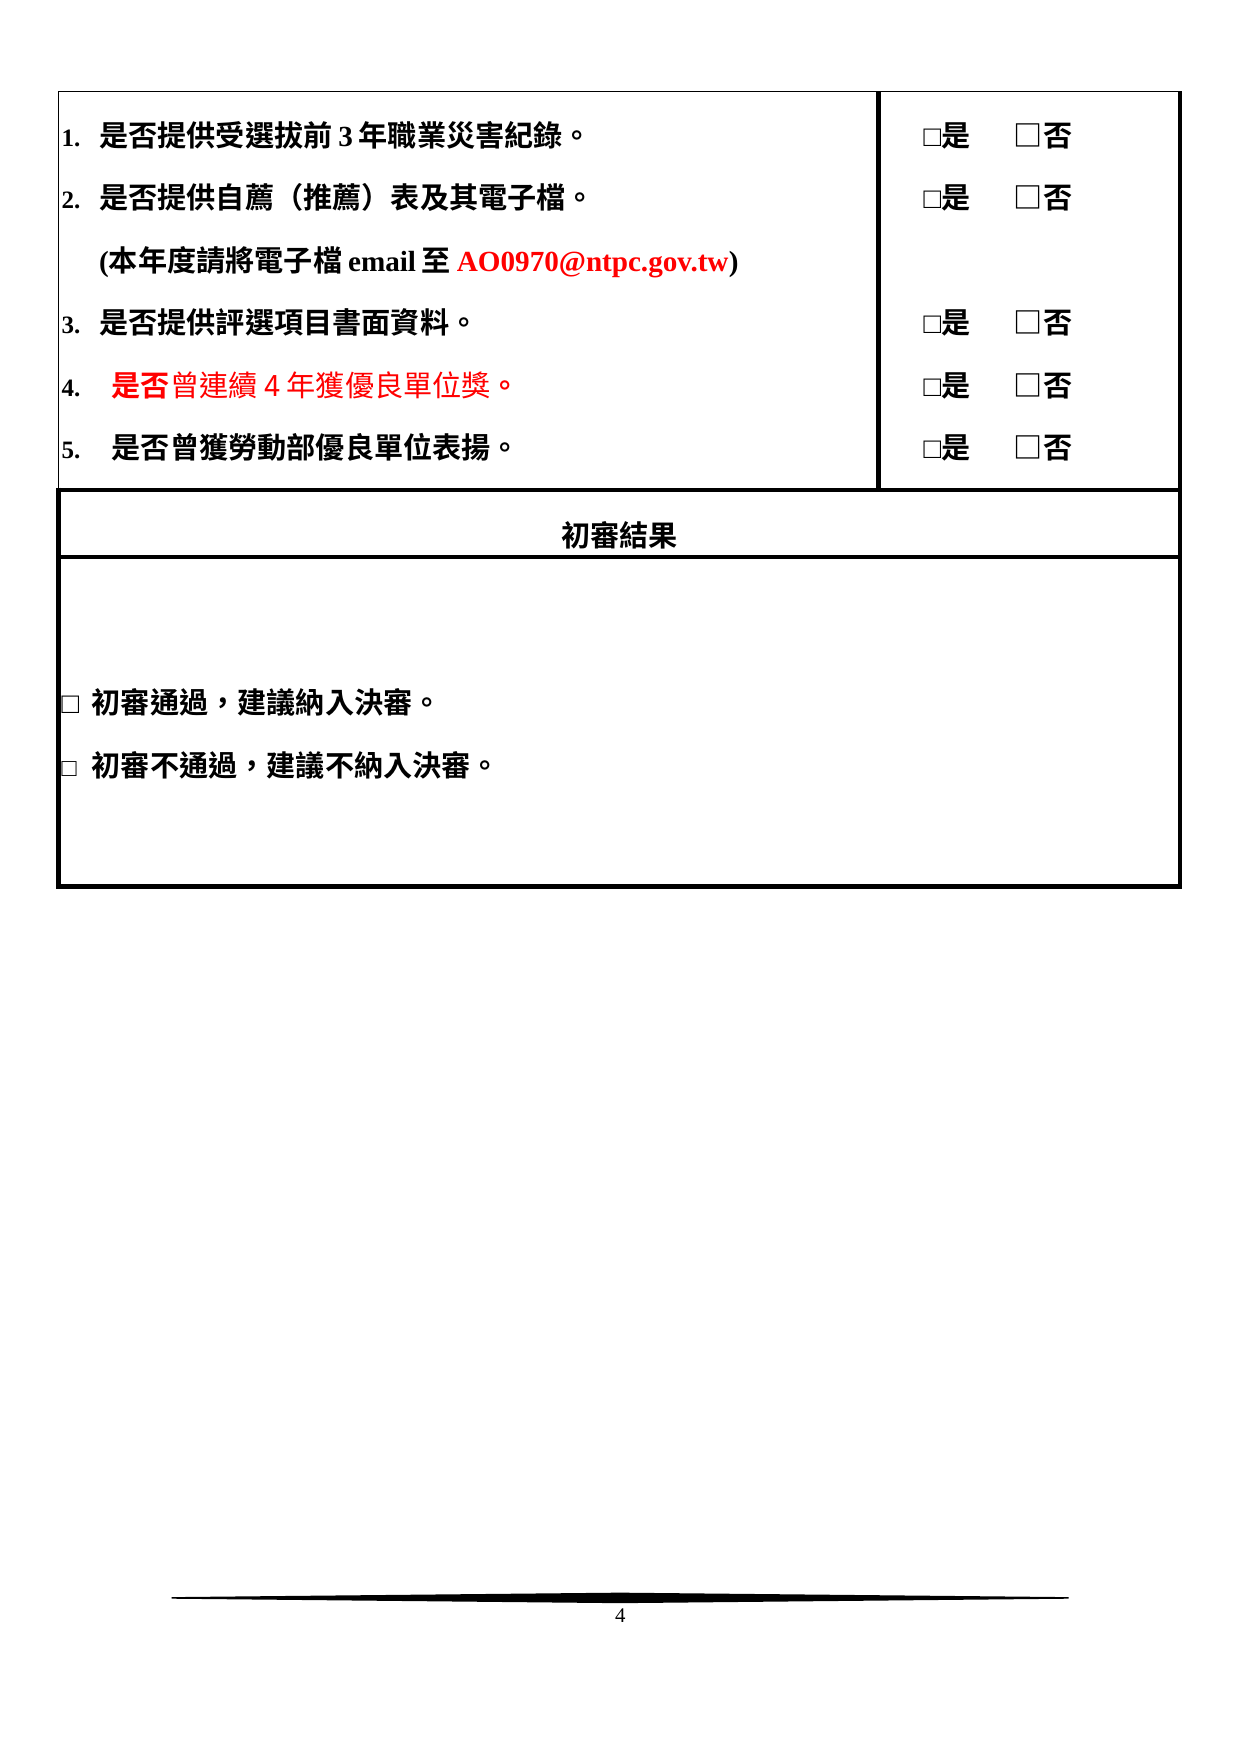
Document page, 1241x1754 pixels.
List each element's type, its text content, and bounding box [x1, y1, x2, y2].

table_cell □是 □否 □是 □否 □是 □否 □是 □否 □是 □否 [881, 92, 1178, 487]
table_cell 初審結果 [61, 492, 1178, 554]
table_cell 是否提供受選拔前3年職業災害紀錄。 是否提供自薦（推薦）表及其電子檔。 (本年度請將電子檔email至AO0970@ntpc.gov.tw) 是否提供評選項目書面資料。 是否曾連續4年獲優良單位獎。 是否曾獲勞動部優良單位表揚。 □五星獎（打勾者填寫獲獎 年度） □優良獎（打勾者填寫獲獎 年度） [59, 92, 876, 487]
table_cell 初審通過，建議納入決審。 初審不通過，建議不納入決審。 [61, 559, 1178, 884]
